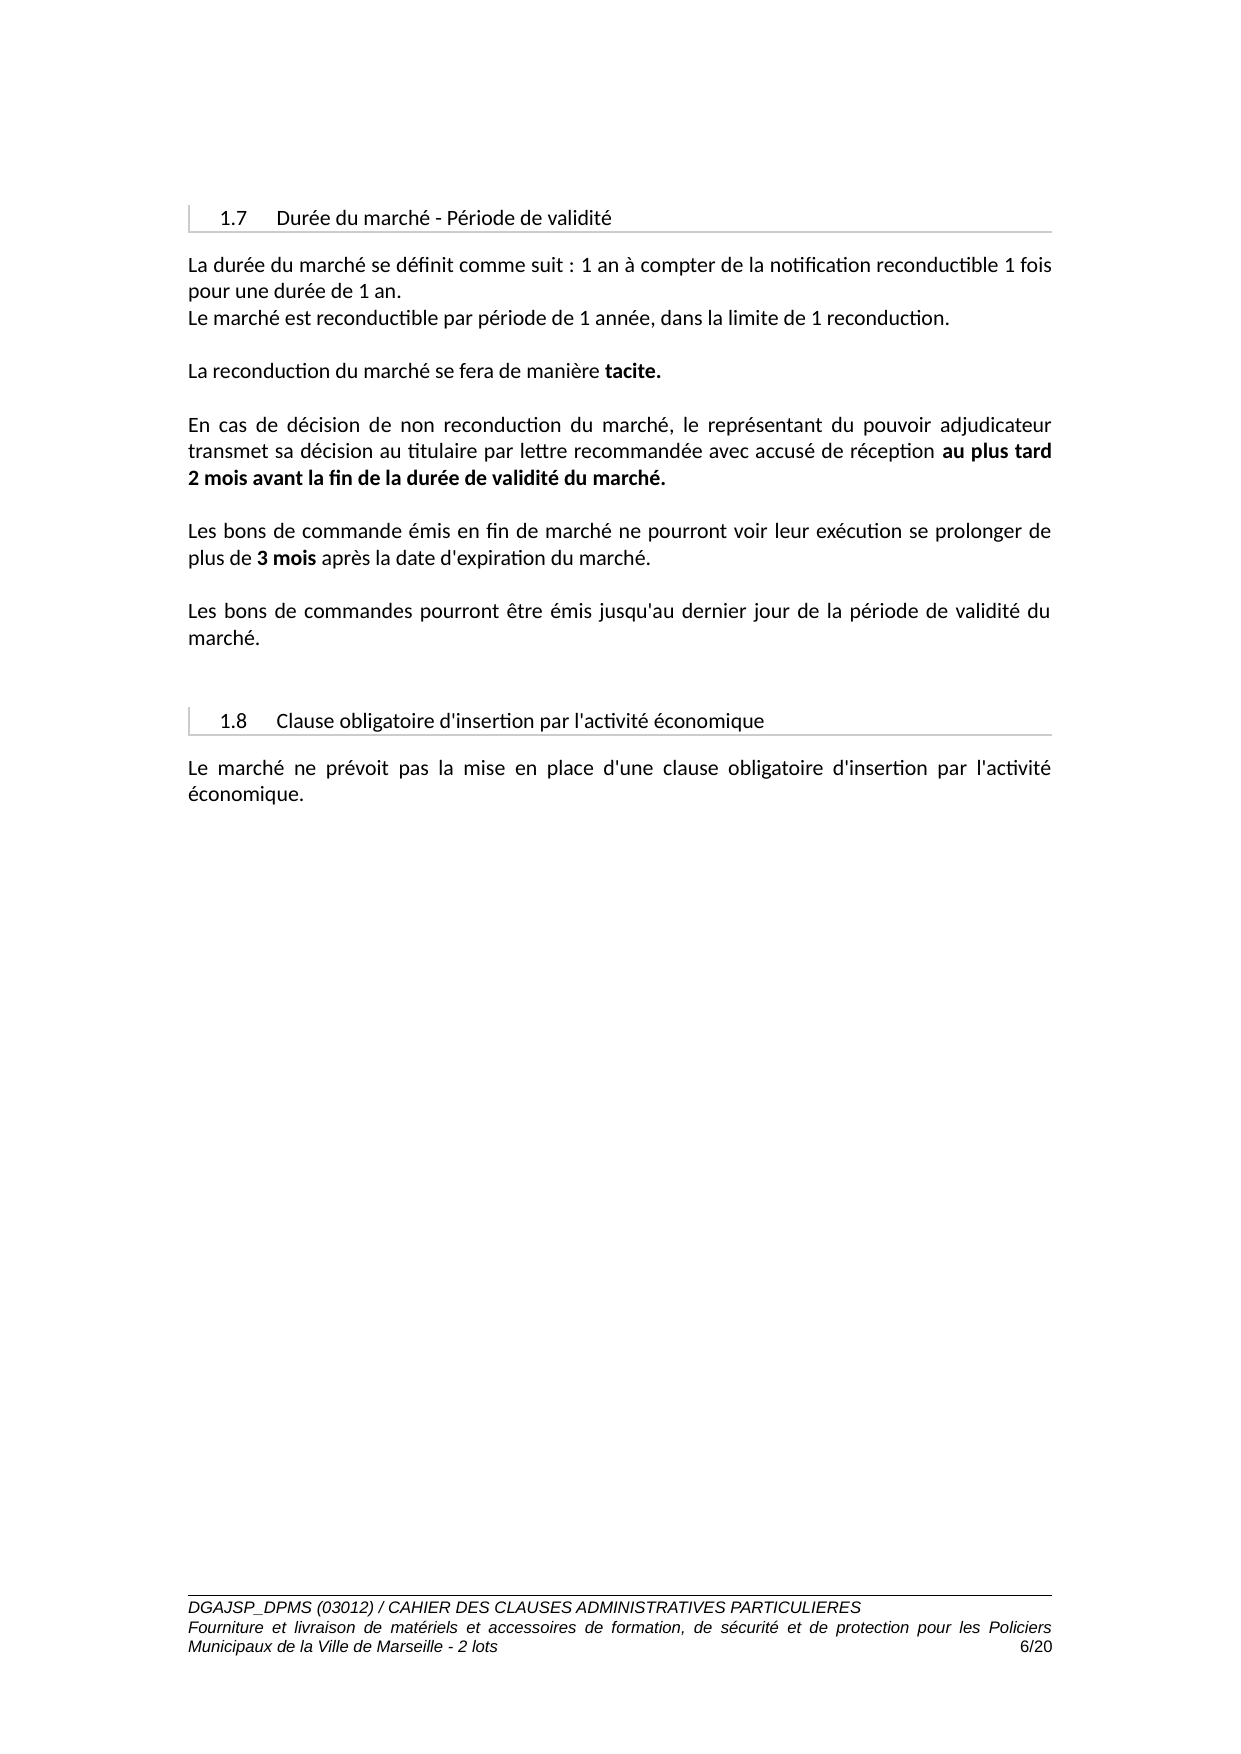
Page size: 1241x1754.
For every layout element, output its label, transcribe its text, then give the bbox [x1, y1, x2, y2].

text En cas de décision de non reconduction du marché, le représentant du pouvoir adjudicateur transmet sa décision au titulaire par lettre recommandée avec accusé de réception au plus tard 2 mois avant la fin de la durée de validité du marché. [188, 411, 1052, 491]
text Les bons de commandes pourront être émis jusqu'au dernier jour de la période de validité du marché. [188, 598, 1052, 651]
text Le marché est reconductible par période de 1 année, dans la limite de 1 reconduction. [188, 304, 1052, 331]
subtitle Clause obligatoire d'insertion par l'activité économique [190, 707, 1052, 734]
text Les bons de commande émis en fin de marché ne pourront voir leur exécution se prolonger de plus de 3 mois après la date d'expiration du marché. [188, 518, 1052, 571]
subtitle Durée du marché - Période de validité [188, 204, 1052, 231]
text La reconduction du marché se fera de manière tacite. [188, 358, 1052, 384]
text Le marché ne prévoit pas la mise en place d'une clause obligatoire d'insertion par l'activité économique. [188, 754, 1052, 807]
text La durée du marché se définit comme suit : 1 an à compter de la notification reconductible 1 fois pour une durée de 1 an. [188, 251, 1052, 304]
